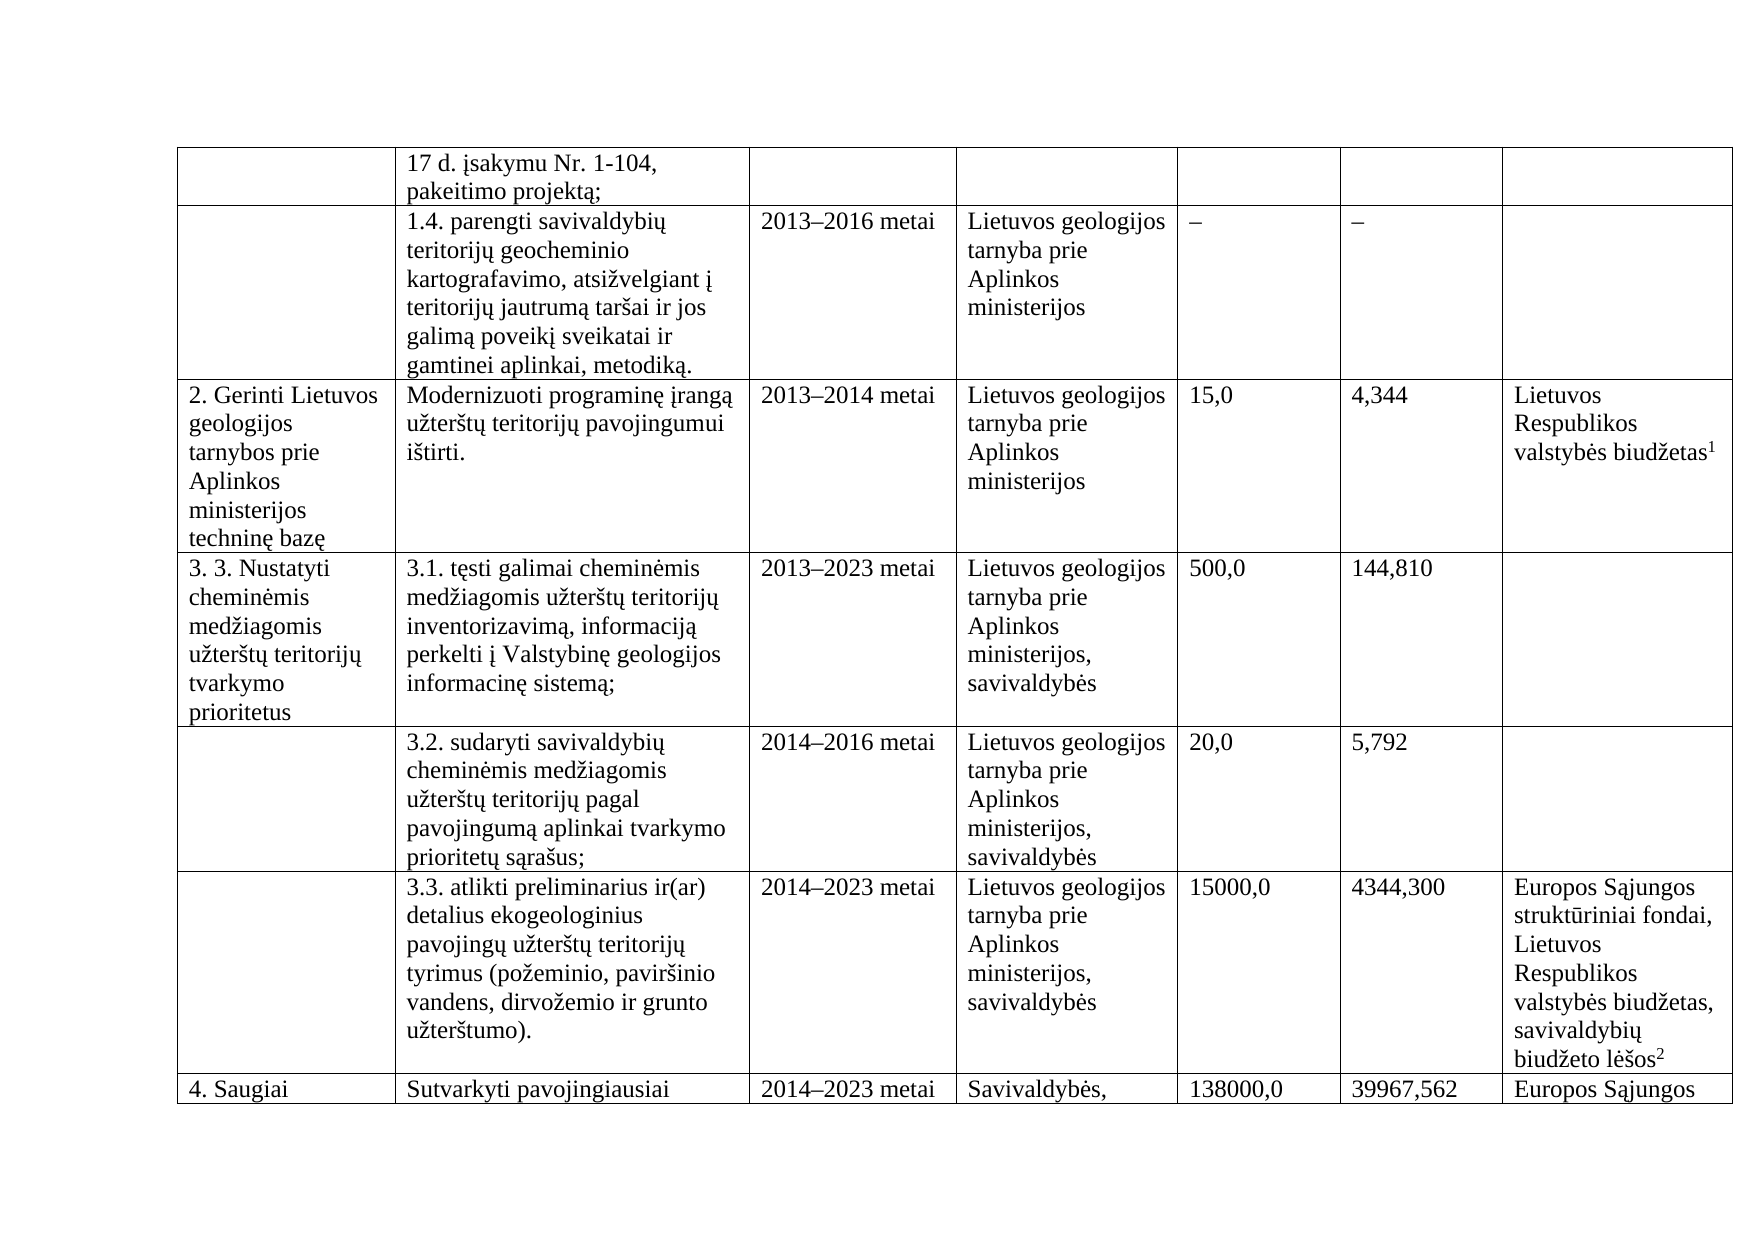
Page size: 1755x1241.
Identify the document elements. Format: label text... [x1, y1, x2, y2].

table_cell Modernizuoti programinę įrangą užterštų teritorijų pavojingumui ištirti. [396, 380, 749, 552]
table_cell [1341, 148, 1502, 205]
table_cell 39967,562 [1341, 1074, 1502, 1103]
table_cell Europos Sąjungos [1503, 1074, 1732, 1103]
table_cell [1178, 148, 1340, 205]
table_cell Lietuvos geologijos tarnyba prie Aplinkos ministerijos [957, 380, 1177, 552]
table_cell 2013–2023 metai [750, 553, 956, 726]
table_cell [178, 872, 395, 1073]
table_cell 4344,300 [1341, 872, 1502, 1073]
table_cell 3.1. tęsti galimai cheminėmis medžiagomis užterštų teritorijų inventorizavimą, informaciją perkelti į Valstybinę geologijos informacinę sistemą; [396, 553, 749, 726]
table_cell 144,810 [1341, 553, 1502, 726]
table_cell [1503, 727, 1732, 871]
table_cell – [1178, 206, 1340, 379]
table_cell [750, 148, 956, 205]
table_cell 2013–2016 metai [750, 206, 956, 379]
table_cell Lietuvos geologijos tarnyba prie Aplinkos ministerijos [957, 206, 1177, 379]
table_cell [1503, 206, 1732, 379]
table_cell 3.3. atlikti preliminarius ir(ar) detalius ekogeologinius pavojingų užterštų teritorijų tyrimus (požeminio, paviršinio vandens, dirvožemio ir grunto užterštumo). [396, 872, 749, 1073]
table_cell 500,0 [1178, 553, 1340, 726]
table_cell [957, 148, 1177, 205]
table_cell [178, 727, 395, 871]
table_cell 15000,0 [1178, 872, 1340, 1073]
table_cell [1503, 148, 1732, 205]
table_cell – [1341, 206, 1502, 379]
table_cell 138000,0 [1178, 1074, 1340, 1103]
table_cell 2. Gerinti Lietuvos geologijos tarnybos prie Aplinkos ministerijos techninę bazę [178, 380, 395, 552]
table_cell [178, 148, 395, 205]
table_cell 2014–2023 metai [750, 872, 956, 1073]
table_cell 3. 3. Nustatyti cheminėmis medžiagomis užterštų teritorijų tvarkymo prioritetus [178, 553, 395, 726]
table_cell 5,792 [1341, 727, 1502, 871]
table_cell Lietuvos geologijos tarnyba prie Aplinkos ministerijos, savivaldybės [957, 872, 1177, 1073]
table_cell Lietuvos geologijos tarnyba prie Aplinkos ministerijos, savivaldybės [957, 727, 1177, 871]
table_cell 2014–2023 metai [750, 1074, 956, 1103]
table_cell 2014–2016 metai [750, 727, 956, 871]
table_cell 4,344 [1341, 380, 1502, 552]
table_cell 2013–2014 metai [750, 380, 956, 552]
table_cell 20,0 [1178, 727, 1340, 871]
table_cell 4. Saugiai [178, 1074, 395, 1103]
table_cell Lietuvos geologijos tarnyba prie Aplinkos ministerijos, savivaldybės [957, 553, 1177, 726]
table_cell 1.4. parengti savivaldybių teritorijų geocheminio kartografavimo, atsižvelgiant į teritorijų jautrumą taršai ir jos galimą poveikį sveikatai ir gamtinei aplinkai, metodiką. [396, 206, 749, 379]
table_cell Lietuvos Respublikos valstybės biudžetas1 [1503, 380, 1732, 552]
table_cell Sutvarkyti pavojingiausiai [396, 1074, 749, 1103]
table_cell 3.2. sudaryti savivaldybių cheminėmis medžiagomis užterštų teritorijų pagal pavojingumą aplinkai tvarkymo prioritetų sąrašus; [396, 727, 749, 871]
table_cell [178, 206, 395, 379]
table_cell 15,0 [1178, 380, 1340, 552]
table_cell Europos Sąjungos struktūriniai fondai, Lietuvos Respublikos valstybės biudžetas, savivaldybių biudžeto lėšos2 [1503, 872, 1732, 1073]
table_cell Savivaldybės, [957, 1074, 1177, 1103]
table_cell 17 d. įsakymu Nr. 1-104, pakeitimo projektą; [396, 148, 749, 205]
table_cell [1503, 553, 1732, 726]
